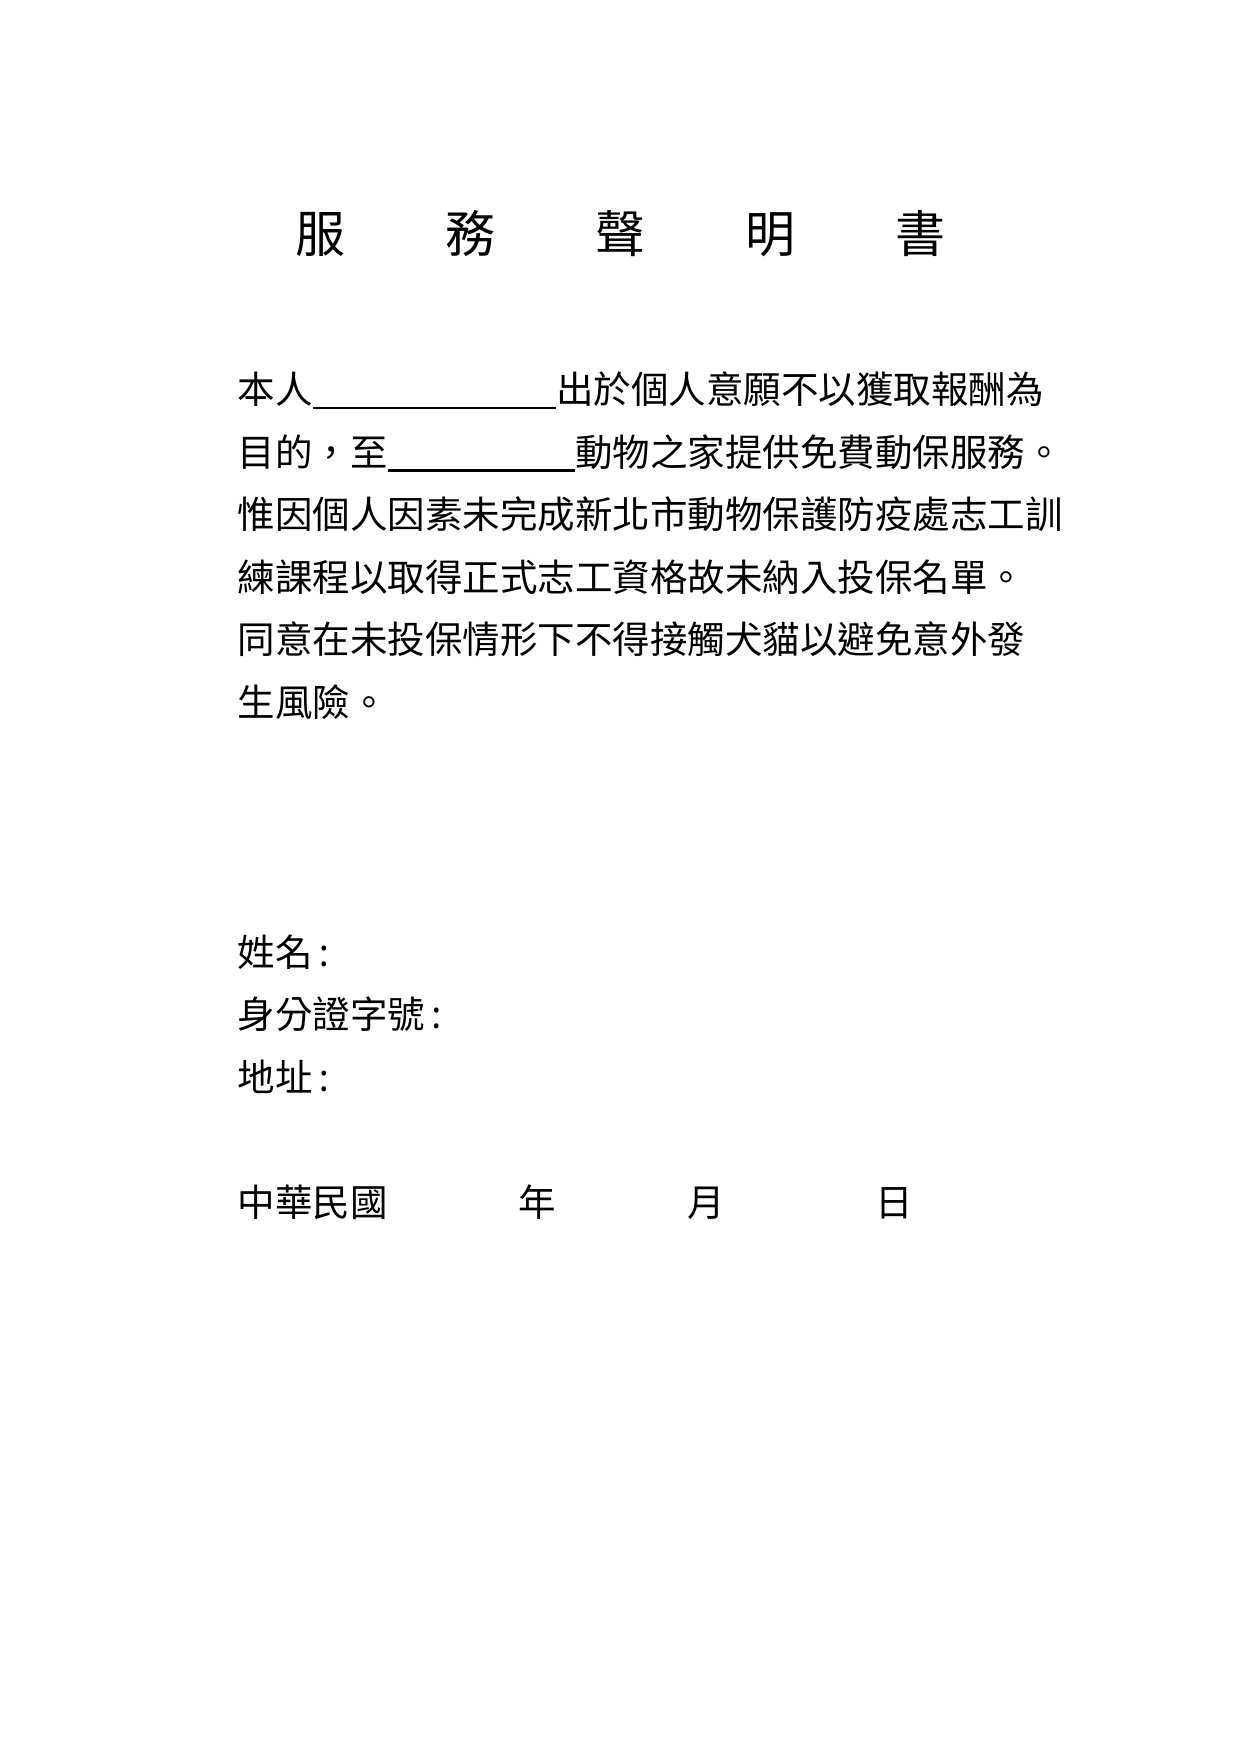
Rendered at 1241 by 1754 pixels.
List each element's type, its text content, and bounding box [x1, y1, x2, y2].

text 姓名: [237, 908, 1053, 971]
text 身分證字號: [237, 971, 1053, 1033]
text 中華民國 年 月 日 [237, 1158, 1053, 1221]
text 本人 出於個人意願不以獲取報酬為目的，至 動物之家提供免費動保服務。惟因個人因素未完成新北市動物保護防疫處志工訓練課程以取得正式志工資格故未納入投保名單。 [237, 346, 1073, 596]
text 地址: [237, 1033, 1053, 1096]
text 同意在未投保情形下不得接觸犬貓以避免意外發生風險。 [237, 596, 1053, 721]
text 服 務 聲 明 書 [187, 158, 1053, 283]
